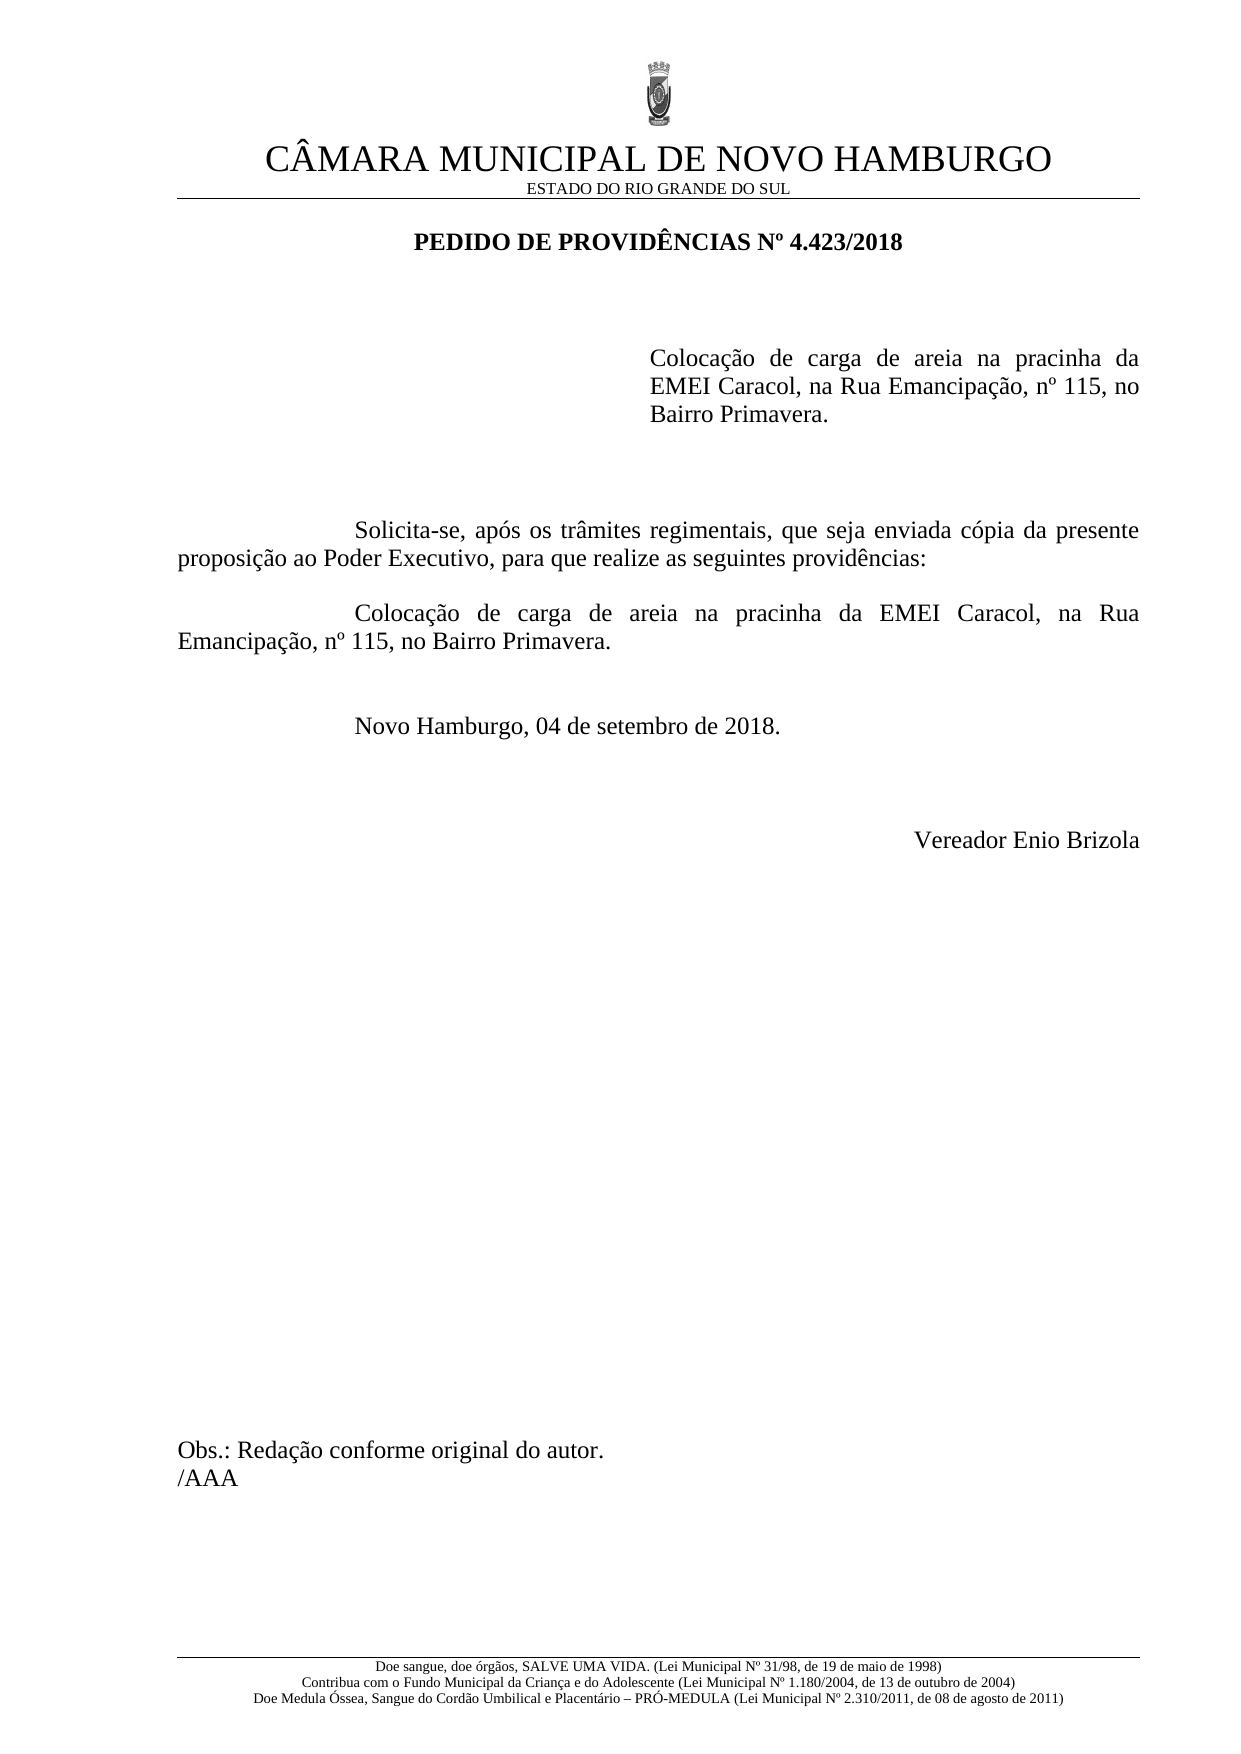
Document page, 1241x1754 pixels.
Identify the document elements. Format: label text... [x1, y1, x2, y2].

text Colocação de carga de areia na pracinha da EMEI Caracol, na Rua Emancipação, nº 115, no Bairro Primavera. [177, 599, 1140, 655]
text Novo Hamburgo, 04 de setembro de 2018. [177, 712, 1140, 740]
text PEDIDO DE PROVIDÊNCIAS Nº 4.423/2018 [177, 228, 1140, 256]
text Solicita-se, após os trâmites regimentais, que seja enviada cópia da presente proposição ao Poder Executivo, para que realize as seguintes providências: [177, 516, 1140, 572]
text Colocação de carga de areia na pracinha da EMEI Caracol, na Rua Emancipação, nº 115, no Bairro Primavera. [649, 344, 1140, 428]
text /AAA [177, 1464, 1140, 1491]
text Obs.: Redação conforme original do autor. [177, 1436, 1140, 1464]
text Vereador Enio Brizola [177, 826, 1140, 854]
